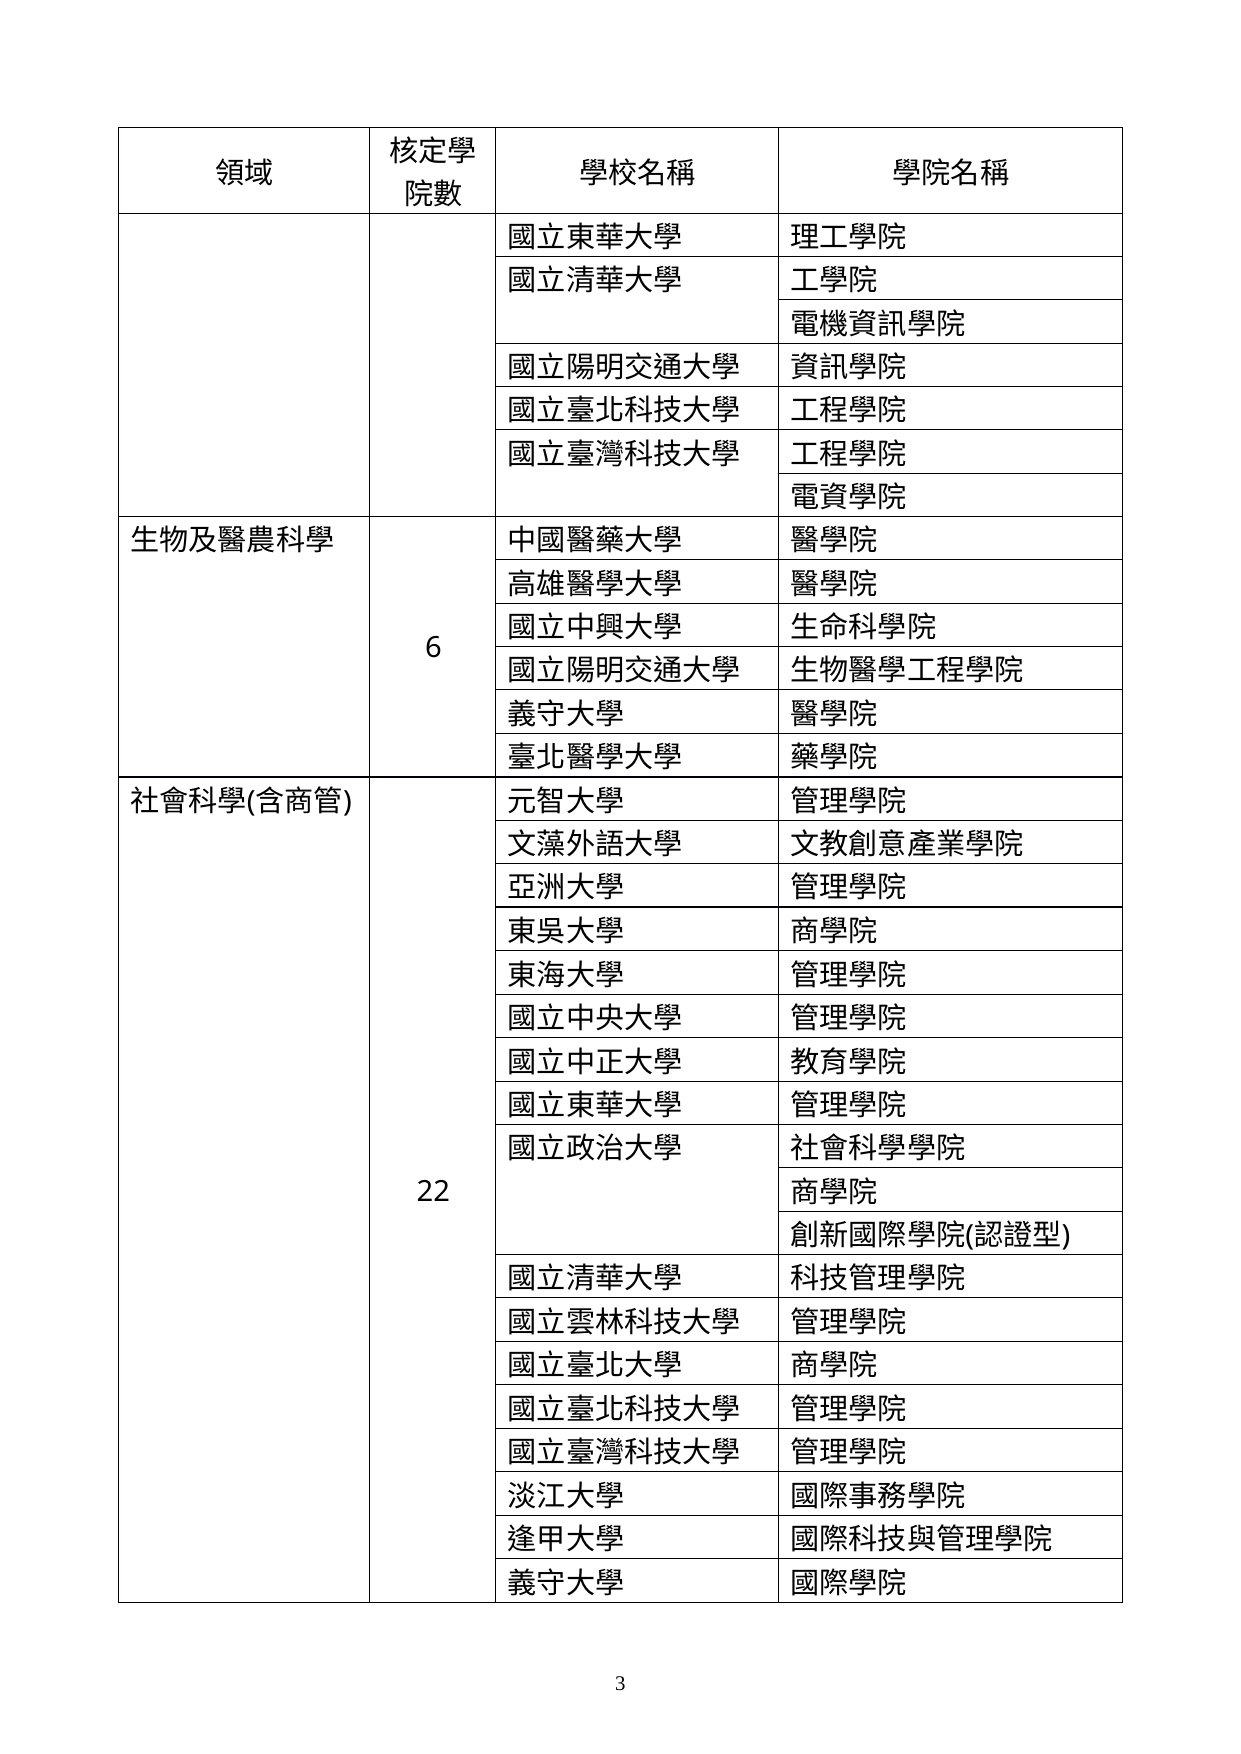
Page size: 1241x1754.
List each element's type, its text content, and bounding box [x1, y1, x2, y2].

table_cell 社會科學學院 [779, 1125, 1122, 1167]
table_cell 義守大學 [496, 1559, 778, 1602]
table_cell 中國醫藥大學 [496, 517, 778, 559]
table_cell 商學院 [779, 908, 1122, 950]
table_cell 電機資訊學院 [779, 300, 1122, 343]
table_cell 國際科技與管理學院 [779, 1516, 1122, 1558]
table_cell 國立臺灣科技大學 [496, 1429, 778, 1471]
table_cell 生物醫學工程學院 [779, 647, 1122, 689]
table_cell 商學院 [779, 1342, 1122, 1384]
table_cell 管理學院 [779, 995, 1122, 1037]
table_cell 商學院 [779, 1168, 1122, 1211]
table_cell 國立東華大學 [496, 214, 778, 256]
table_header 學校名稱 [496, 128, 778, 213]
table_cell 國立中正大學 [496, 1038, 778, 1081]
table_cell 國立陽明交通大學 [496, 647, 778, 689]
table_cell 醫學院 [779, 560, 1122, 603]
table_cell 國立臺北科技大學 [496, 387, 778, 429]
table_cell 醫學院 [779, 690, 1122, 733]
table_cell 臺北醫學大學 [496, 734, 778, 776]
table_cell [370, 214, 495, 516]
table_cell 工程學院 [779, 430, 1122, 473]
table_cell 工程學院 [779, 387, 1122, 429]
table_cell 亞洲大學 [496, 864, 778, 906]
table_cell 生物及醫農科學 [119, 517, 369, 776]
table_cell 6 [370, 517, 495, 776]
table_cell 教育學院 [779, 1038, 1122, 1081]
table_cell 文教創意產業學院 [779, 821, 1122, 863]
table_cell 文藻外語大學 [496, 821, 778, 863]
table_cell 醫學院 [779, 517, 1122, 559]
table_cell 國立雲林科技大學 [496, 1298, 778, 1341]
table_cell 淡江大學 [496, 1472, 778, 1515]
table_header 核定學院數 [370, 128, 495, 213]
table_header 領域 [119, 128, 369, 213]
table_header 學院名稱 [779, 128, 1122, 213]
table_cell 管理學院 [779, 1429, 1122, 1471]
table_cell 高雄醫學大學 [496, 560, 778, 603]
table_cell 創新國際學院(認證型) [779, 1212, 1122, 1254]
table_cell 東吳大學 [496, 908, 778, 950]
table_cell 逢甲大學 [496, 1516, 778, 1558]
table_cell 藥學院 [779, 734, 1122, 776]
table_cell 資訊學院 [779, 344, 1122, 386]
table_cell 國立臺灣科技大學 [496, 430, 778, 516]
table_cell 國際學院 [779, 1559, 1122, 1602]
table_cell 義守大學 [496, 690, 778, 733]
table_cell 國立清華大學 [496, 1255, 778, 1297]
table_cell 國際事務學院 [779, 1472, 1122, 1515]
table_cell 東海大學 [496, 951, 778, 993]
table_cell 科技管理學院 [779, 1255, 1122, 1297]
table_cell 國立清華大學 [496, 257, 778, 343]
table_cell 國立中央大學 [496, 995, 778, 1037]
table_cell 工學院 [779, 257, 1122, 299]
table_cell [119, 214, 369, 516]
table_cell 管理學院 [779, 778, 1122, 820]
table_cell 國立臺北大學 [496, 1342, 778, 1384]
table_cell 22 [370, 778, 495, 1602]
table_cell 國立東華大學 [496, 1082, 778, 1124]
table_cell 管理學院 [779, 1385, 1122, 1428]
table_cell 國立陽明交通大學 [496, 344, 778, 386]
table_cell 生命科學院 [779, 604, 1122, 646]
table_cell 管理學院 [779, 951, 1122, 993]
table_cell 國立政治大學 [496, 1125, 778, 1254]
table_cell 國立臺北科技大學 [496, 1385, 778, 1428]
table_cell 電資學院 [779, 474, 1122, 516]
table_cell 元智大學 [496, 778, 778, 820]
table_cell 管理學院 [779, 1298, 1122, 1341]
table_cell 管理學院 [779, 864, 1122, 906]
table_cell 國立中興大學 [496, 604, 778, 646]
table_cell 理工學院 [779, 214, 1122, 256]
table_cell 管理學院 [779, 1082, 1122, 1124]
table_cell 社會科學(含商管) [119, 778, 369, 1602]
